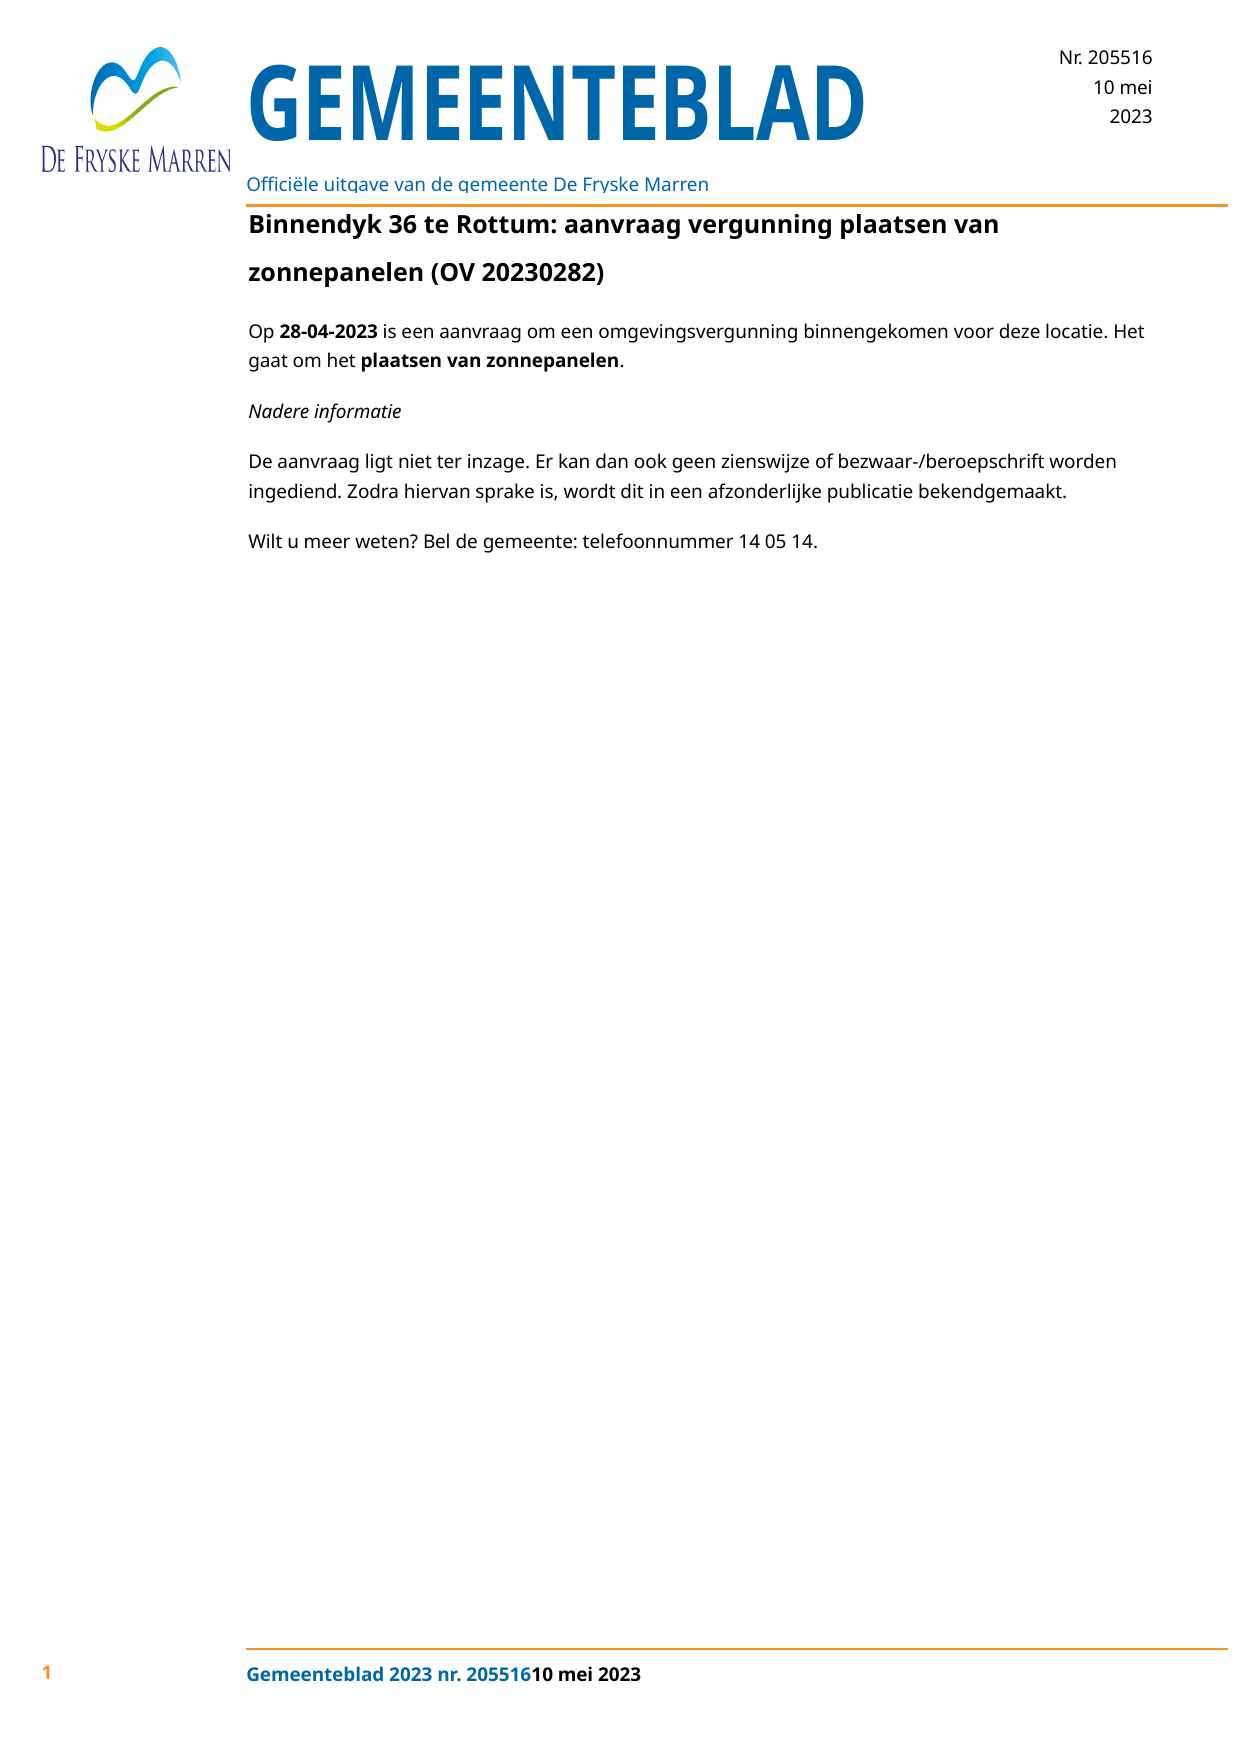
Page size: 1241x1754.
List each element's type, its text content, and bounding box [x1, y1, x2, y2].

text Op 28-04-2023 is een aanvraag om een omgevingsvergunning binnengekomen voor deze locatie. Het gaat om het plaatsen van zonnepanelen. [248, 318, 1152, 373]
text De aanvraag ligt niet ter inzage. Er kan dan ook geen zienswijze of bezwaar-/beroepschrift worden ingediend. Zodra hiervan sprake is, wordt dit in een afzonderlijke publicatie bekendgemaakt. [248, 448, 1152, 504]
text Wilt u meer weten? Bel de gemeente: telefoonnummer 14 05 14. [248, 528, 1152, 554]
text Binnendyk 36 te Rottum: aanvraag vergunning plaatsen van zonnepanelen (OV 20230282) [248, 207, 1152, 288]
text Nadere informatie [248, 398, 1152, 424]
picture [41, 47, 231, 172]
